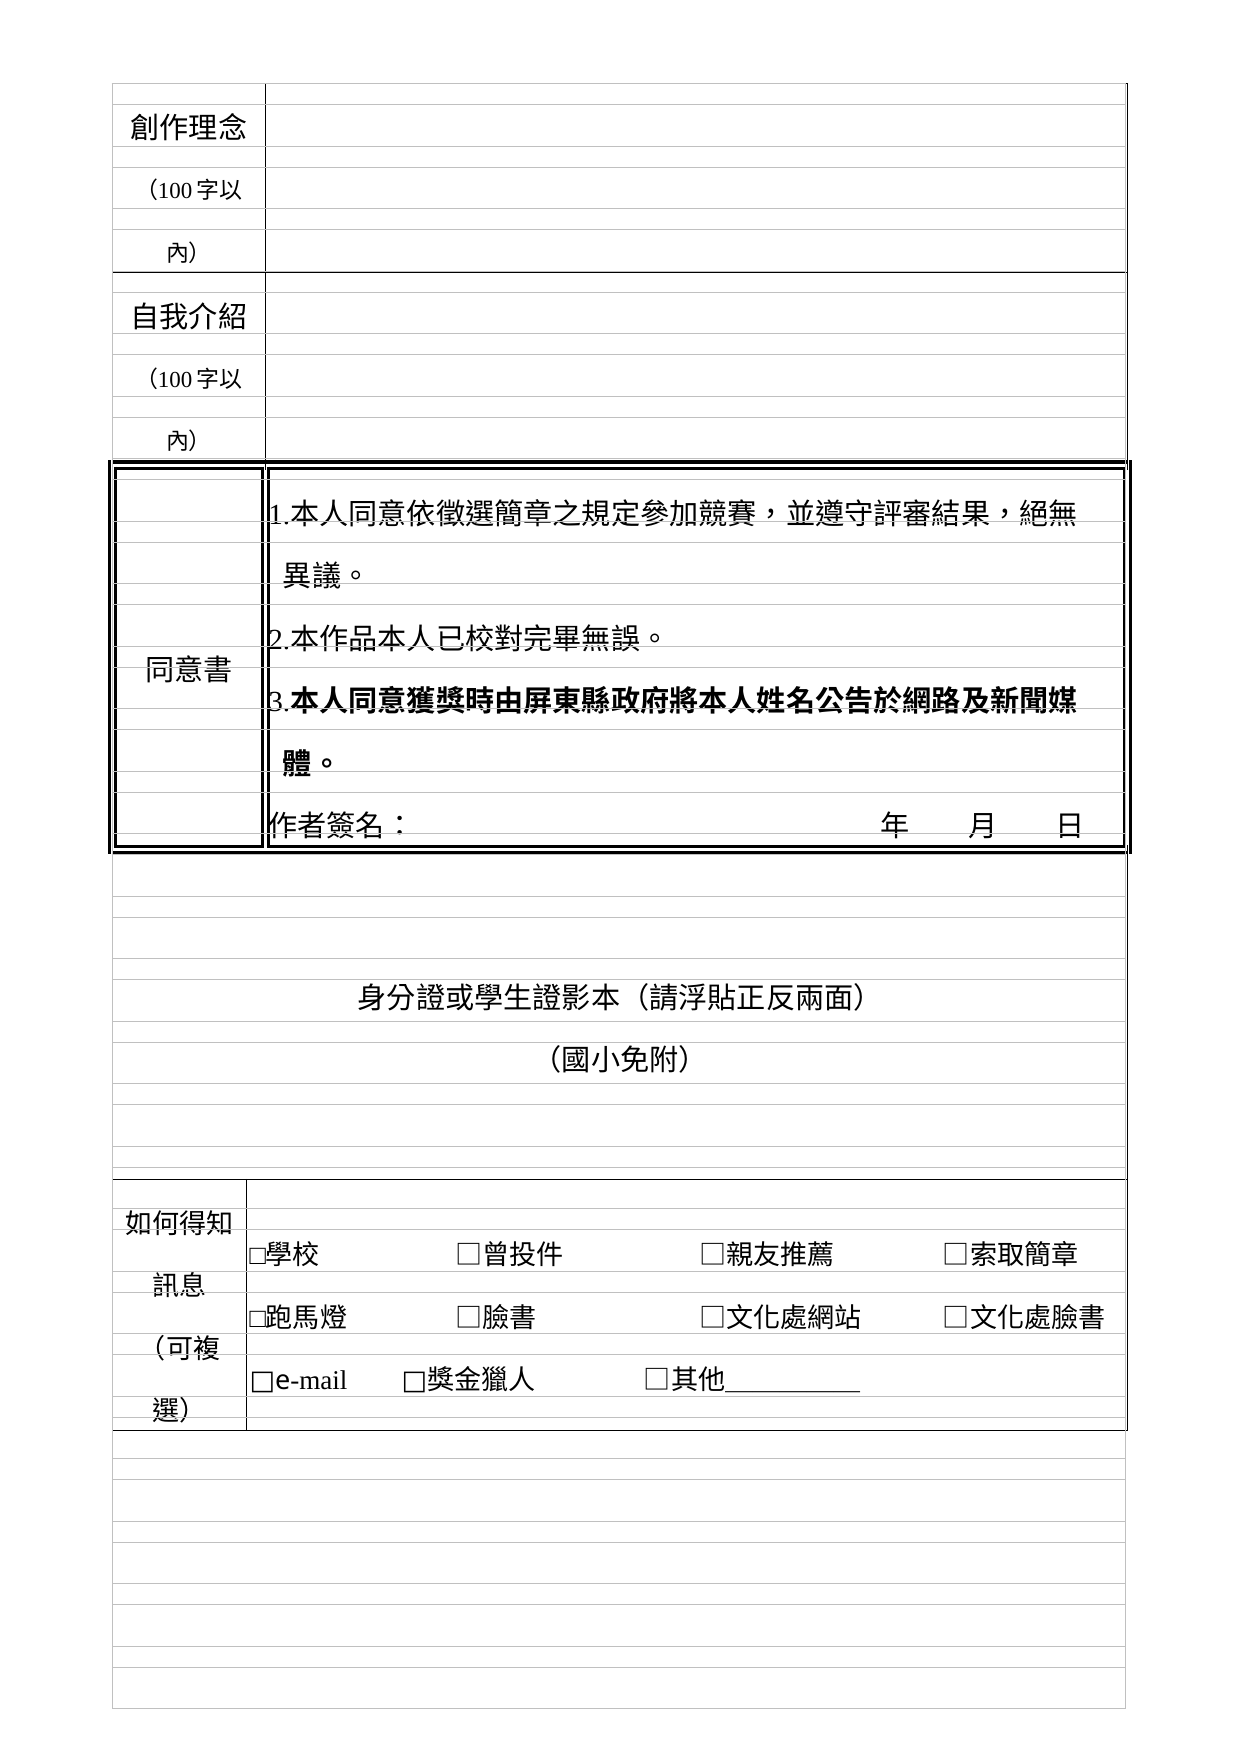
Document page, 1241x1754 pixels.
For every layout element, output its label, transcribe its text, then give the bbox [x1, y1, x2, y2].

table_cell 同意書 [117, 793, 261, 833]
table_cell [247, 1180, 1125, 1208]
table_cell 如何得知訊息 （可複選） [113, 1418, 246, 1430]
table_cell [113, 1022, 1125, 1042]
table_cell 如何得知訊息 （可複選） [113, 1334, 246, 1354]
table_cell [247, 1418, 1125, 1430]
table_cell [113, 1105, 1125, 1146]
table_cell [113, 84, 265, 104]
table_cell □e-mail □獎金獵人 □其他＿＿＿＿＿ [247, 1355, 1125, 1396]
table_cell 同意書 [117, 668, 261, 708]
table_cell 1.本人同意依徵選簡章之規定參加競賽，並遵守評審結果，絕無 異議。 2.本作品本人已校對完畢無誤。 3.本人同意獲獎時由屏東縣政府將本人姓名公告於網路及新聞媒 體。 作者簽名： 年 月 日 [270, 584, 1123, 604]
table_cell 身分證或學生證影本（請浮貼正反兩面） [113, 980, 1125, 1021]
table_cell 如何得知訊息 （可複選） [113, 1272, 193, 1292]
table_cell 如何得知訊息 （可複選） [113, 1397, 185, 1417]
table_cell [266, 230, 1125, 271]
table_cell [113, 334, 265, 354]
table_cell 同意書 [117, 647, 261, 667]
table_cell [113, 209, 265, 229]
table_cell 自我介紹 [113, 293, 265, 333]
table_cell （100字以 [113, 168, 265, 208]
table_cell 1.本人同意依徵選簡章之規定參加競賽，並遵守評審結果，絕無 異議。 2.本作品本人已校對完畢無誤。 3.本人同意獲獎時由屏東縣政府將本人姓名公告於網路及新聞媒 體。 作者簽名： 年 月 日 [270, 730, 1123, 771]
table_cell 同意書 [117, 730, 261, 771]
table_cell □學校 □曾投件 □親友推薦 □索取簡章 [247, 1230, 1125, 1271]
table_cell [113, 897, 1125, 917]
table_cell 1.本人同意依徵選簡章之規定參加競賽，並遵守評審結果，絕無 異議。 2.本作品本人已校對完畢無誤。 3.本人同意獲獎時由屏東縣政府將本人姓名公告於網路及新聞媒 體。 作者簽名： 年 月 日 [270, 480, 1123, 521]
table_cell [266, 418, 1125, 458]
table_cell 同意書 [117, 480, 261, 521]
table_cell 同意書 [117, 543, 261, 583]
table_cell 內） [113, 418, 265, 458]
table_cell 同意書 [150, 659, 169, 667]
table_cell 同意書 [117, 834, 261, 845]
table_cell [266, 84, 1125, 104]
table_cell 創作理念 [113, 105, 265, 146]
table_cell 1.本人同意依徵選簡章之規定參加競賽，並遵守評審結果，絕無 異議。 2.本作品本人已校對完畢無誤。 3.本人同意獲獎時由屏東縣政府將本人姓名公告於網路及新聞媒 體。 作者簽名： 年 月 日 [270, 668, 1123, 708]
table_cell 同意書 [113, 464, 265, 479]
table_cell 如何得知訊息 （可複選） [183, 1397, 246, 1417]
table_cell [266, 334, 1125, 354]
table_cell （100字以 [113, 355, 265, 396]
table_cell 如何得知訊息 （可複選） [113, 1209, 246, 1229]
table_cell [266, 273, 1125, 292]
table_cell [113, 845, 1125, 851]
table_cell 1.本人同意依徵選簡章之規定參加競賽，並遵守評審結果，絕無 異議。 2.本作品本人已校對完畢無誤。 3.本人同意獲獎時由屏東縣政府將本人姓名公告於網路及新聞媒 體。 作者簽名： 年 月 日 [270, 772, 1123, 792]
table_cell 1.本人同意依徵選簡章之規定參加競賽，並遵守評審結果，絕無 異議。 2.本作品本人已校對完畢無誤。 3.本人同意獲獎時由屏東縣政府將本人姓名公告於網路及新聞媒 體。 作者簽名： 年 月 日 [270, 522, 1123, 542]
table_cell [113, 959, 1125, 979]
table_cell 同意書 [117, 605, 261, 646]
table_cell [266, 105, 1125, 146]
table_cell [113, 1147, 1125, 1167]
table_cell 同意書 [117, 584, 261, 604]
table_cell [247, 1334, 1125, 1354]
table_cell 1.本人同意依徵選簡章之規定參加競賽，並遵守評審結果，絕無 異議。 2.本作品本人已校對完畢無誤。 3.本人同意獲獎時由屏東縣政府將本人姓名公告於網路及新聞媒 體。 作者簽名： 年 月 日 [270, 709, 1123, 729]
table_cell 如何得知訊息 （可複選） [193, 1272, 246, 1292]
table_cell [266, 168, 1125, 208]
table_cell （國小免附） [113, 1043, 1125, 1083]
table_cell [113, 855, 1125, 896]
table_cell [266, 293, 1125, 333]
table_cell 同意書 [117, 772, 261, 792]
table_cell 1.本人同意依徵選簡章之規定參加競賽，並遵守評審結果，絕無 異議。 2.本作品本人已校對完畢無誤。 3.本人同意獲獎時由屏東縣政府將本人姓名公告於網路及新聞媒 體。 作者簽名： 年 月 日 [270, 543, 1123, 583]
table_cell 如何得知訊息 （可複選） [113, 1355, 246, 1396]
table_cell 1.本人同意依徵選簡章之規定參加競賽，並遵守評審結果，絕無 異議。 2.本作品本人已校對完畢無誤。 3.本人同意獲獎時由屏東縣政府將本人姓名公告於網路及新聞媒 體。 作者簽名： 年 月 日 [270, 470, 1123, 479]
table_cell [113, 1168, 1125, 1179]
table_cell [113, 1084, 1125, 1104]
table_cell [247, 1209, 1125, 1229]
table_cell □跑馬燈 □臉書 □文化處網站 □文化處臉書 [247, 1293, 1125, 1333]
table_cell [113, 147, 265, 167]
table_cell [247, 1397, 1125, 1417]
table_cell 如何得知訊息 （可複選） [113, 1180, 246, 1208]
table_cell 內） [113, 230, 265, 271]
table_cell 如何得知訊息 （可複選） [113, 1230, 246, 1271]
table_cell [266, 355, 1125, 396]
table_cell [266, 209, 1125, 229]
table_cell 1.本人同意依徵選簡章之規定參加競賽，並遵守評審結果，絕無 異議。 2.本作品本人已校對完畢無誤。 3.本人同意獲獎時由屏東縣政府將本人姓名公告於網路及新聞媒 體。 作者簽名： 年 月 日 [270, 834, 1123, 845]
table_cell [266, 147, 1125, 167]
table_cell [247, 1272, 1125, 1292]
table_cell [113, 273, 265, 292]
table_cell 如何得知訊息 （可複選） [113, 1293, 246, 1333]
table_cell 1.本人同意依徵選簡章之規定參加競賽，並遵守評審結果，絕無 異議。 2.本作品本人已校對完畢無誤。 3.本人同意獲獎時由屏東縣政府將本人姓名公告於網路及新聞媒 體。 作者簽名： 年 月 日 [270, 605, 1123, 646]
table_cell [113, 918, 1125, 958]
table_cell [113, 397, 265, 417]
table_cell 1.本人同意依徵選簡章之規定參加競賽，並遵守評審結果，絕無 異議。 2.本作品本人已校對完畢無誤。 3.本人同意獲獎時由屏東縣政府將本人姓名公告於網路及新聞媒 體。 作者簽名： 年 月 日 [270, 793, 1123, 833]
table_cell 同意書 [117, 709, 261, 729]
table_cell 同意書 [117, 522, 261, 542]
table_cell 同意書 [117, 470, 261, 479]
table_cell [266, 397, 1125, 417]
table_cell 1.本人同意依徵選簡章之規定參加競賽，並遵守評審結果，絕無 異議。 2.本作品本人已校對完畢無誤。 3.本人同意獲獎時由屏東縣政府將本人姓名公告於網路及新聞媒 體。 作者簽名： 年 月 日 [270, 647, 1123, 667]
